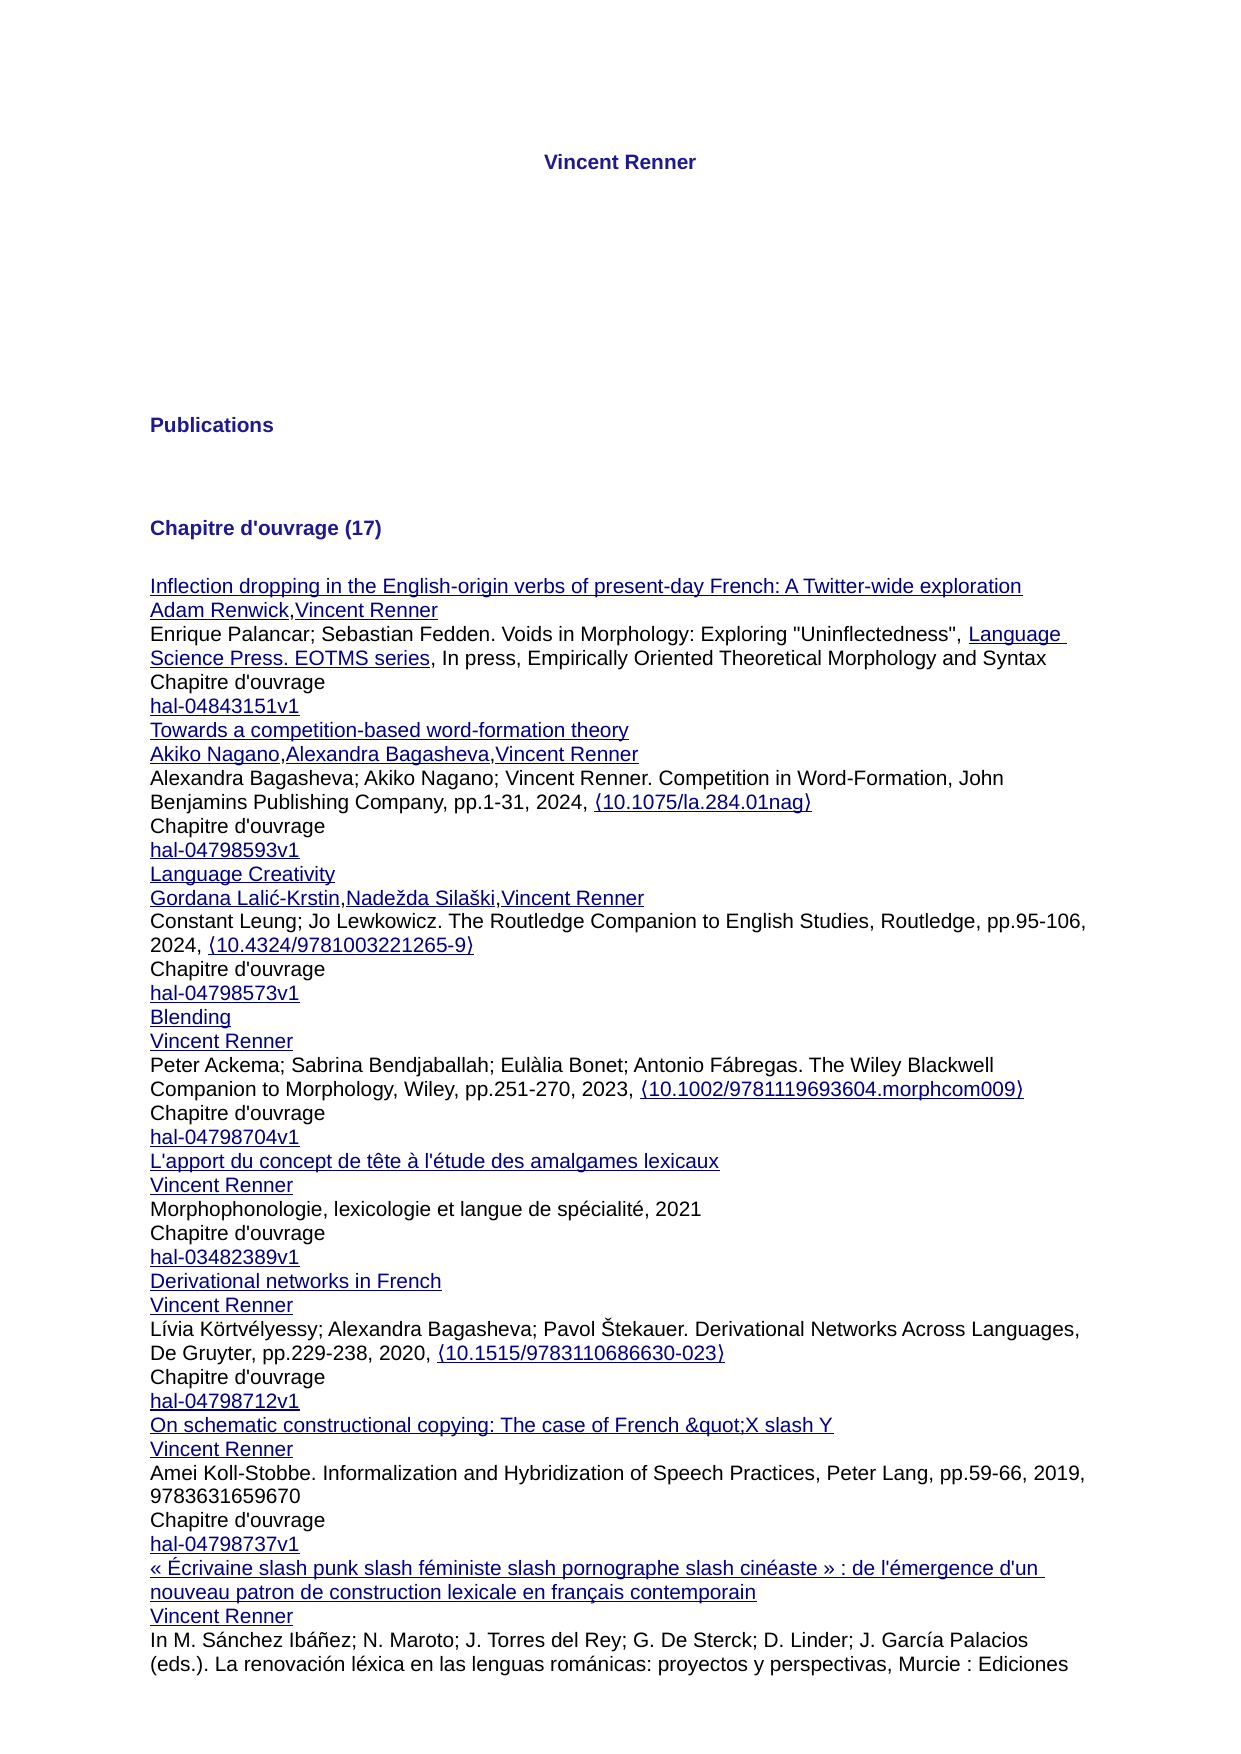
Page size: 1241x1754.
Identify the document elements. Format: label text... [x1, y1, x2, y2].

table_cell L'apport du concept de tête à l'étude des amalgames lexicaux Vincent Renner Morphophonologie, lexicologie et langue de spécialité, 2021 Chapitre d'ouvrage hal-03482389v1 [150, 1149, 1090, 1269]
subtitle Chapitre d'ouvrage (17) [150, 516, 1090, 539]
subtitle Publications [150, 412, 1090, 436]
subtitle Vincent Renner [150, 150, 1090, 174]
table_cell Towards a competition-based word-formation theory Akiko Nagano,Alexandra Bagasheva,Vincent Renner Alexandra Bagasheva; Akiko Nagano; Vincent Renner. Competition in Word-Formation, John Benjamins Publishing Company, pp.1-31, 2024, ⟨10.1075/la.284.01nag⟩ Chapitre d'ouvrage hal-04798593v1 [150, 718, 1090, 861]
table_cell « Écrivaine slash punk slash féministe slash pornographe slash cinéaste » : de l'émergence d'un nouveau patron de construction lexicale en français contemporain Vincent Renner In M. Sánchez Ibáñez; N. Maroto; J. Torres del Rey; G. De Sterck; D. Linder; J. García Palacios (eds.). La renovación léxica en las lenguas románicas: proyectos y perspectivas, Murcie : Ediciones [150, 1556, 1090, 1676]
table_cell Language Creativity Gordana Lalić-Krstin,Nadežda Silaški,Vincent Renner Constant Leung; Jo Lewkowicz. The Routledge Companion to English Studies, Routledge, pp.95-106, 2024, ⟨10.4324/9781003221265-9⟩ Chapitre d'ouvrage hal-04798573v1 [150, 861, 1090, 1005]
table_cell On schematic constructional copying: The case of French &quot;X slash Y Vincent Renner Amei Koll-Stobbe. Informalization and Hybridization of Speech Practices, Peter Lang, pp.59-66, 2019, 9783631659670 Chapitre d'ouvrage hal-04798737v1 [150, 1413, 1090, 1556]
table_cell Derivational networks in French Vincent Renner Lívia Körtvélyessy; Alexandra Bagasheva; Pavol Štekauer. Derivational Networks Across Languages, De Gruyter, pp.229-238, 2020, ⟨10.1515/9783110686630-023⟩ Chapitre d'ouvrage hal-04798712v1 [150, 1269, 1090, 1412]
table_cell Blending Vincent Renner Peter Ackema; Sabrina Bendjaballah; Eulàlia Bonet; Antonio Fábregas. The Wiley Blackwell Companion to Morphology, Wiley, pp.251-270, 2023, ⟨10.1002/9781119693604.morphcom009⟩ Chapitre d'ouvrage hal-04798704v1 [150, 1005, 1090, 1149]
table_header Inflection dropping in the English-origin verbs of present-day French: A Twitter-wide exploration Adam Renwick,Vincent Renner Enrique Palancar; Sebastian Fedden. Voids in Morphology: Exploring "Uninflectedness", Language Science Press. EOTMS series, In press, Empirically Oriented Theoretical Morphology and Syntax Chapitre d'ouvrage hal-04843151v1 [150, 574, 1090, 718]
